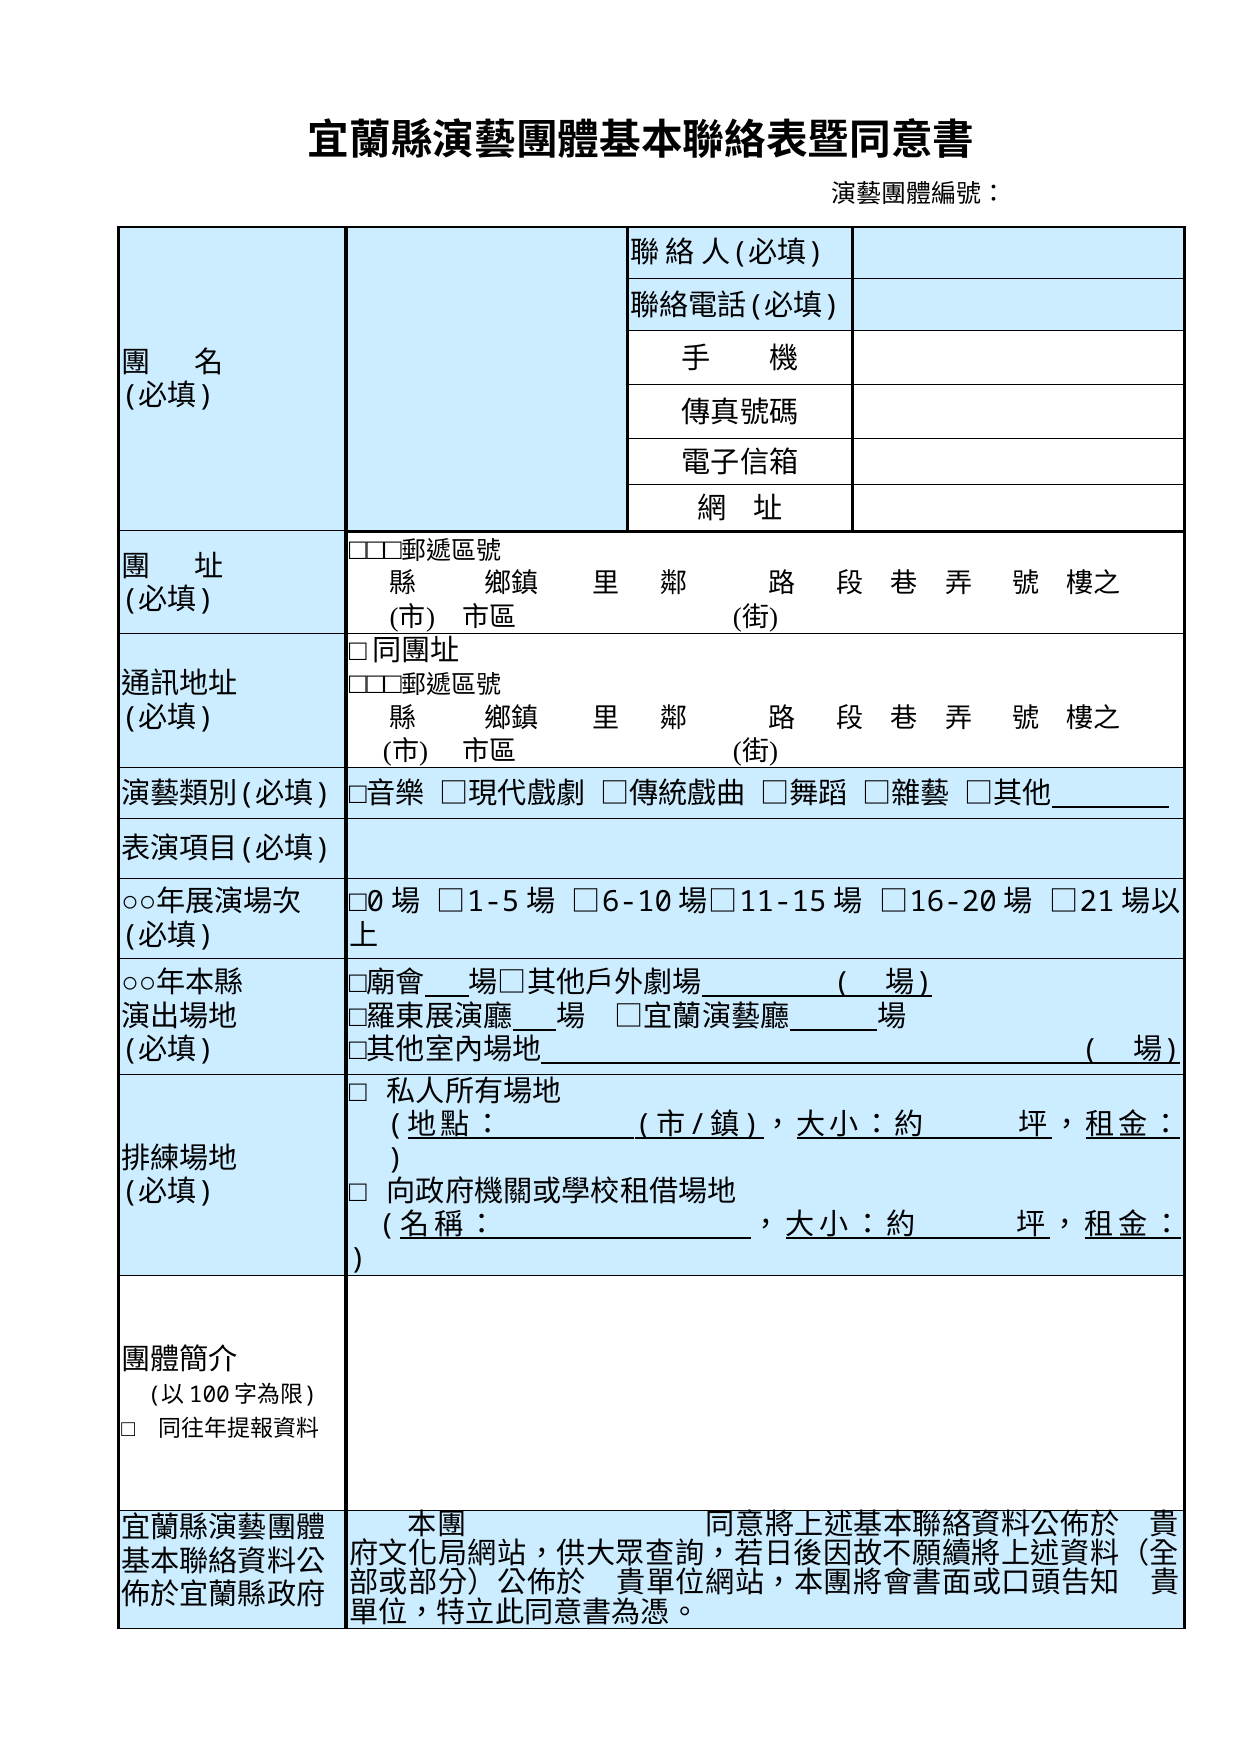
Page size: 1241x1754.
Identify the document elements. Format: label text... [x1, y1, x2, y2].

table_cell 網址 [629, 485, 851, 530]
table_cell □0場 □1-5場 □6-10場□11-15場 □16-20場 □21場以上 [348, 879, 1183, 958]
table_cell 宜蘭縣演藝團體基本聯絡資料公佈於宜蘭縣政府 [120, 1511, 344, 1628]
table_cell 團 址 (必填) [120, 531, 344, 633]
table_cell ○○年本縣 演出場地 (必填) [120, 959, 344, 1074]
table_cell [854, 279, 1183, 330]
table_cell [854, 385, 1183, 438]
table_cell 私人所有場地 (地點： (市/鎮)，大小：約 坪，租金： ) 向政府機關或學校租借場地 (名稱： ，大小：約 坪，租金： ) [348, 1075, 1183, 1275]
table_cell [854, 331, 1183, 384]
table_cell 聯絡電話(必填) [629, 279, 851, 330]
table_cell [854, 485, 1183, 530]
table_header 宜蘭縣演藝團體基本聯絡表暨同意書 演藝團體編號： [118, 118, 1184, 226]
table_cell 排練場地 (必填) [120, 1075, 344, 1275]
table_cell 聯絡人(必填) [629, 228, 851, 278]
table_cell 通訊地址 (必填) [120, 634, 344, 767]
table_cell [348, 228, 626, 530]
table_cell 手 機 [629, 331, 851, 384]
table_cell 團 名 (必填) [120, 228, 344, 530]
table_cell □ 同團址 □□□郵遞區號 縣 鄉鎮 里 鄰 路 段 巷 弄 號 樓之 (市) 市區 (街) [348, 634, 1183, 767]
table_cell [854, 228, 1183, 278]
table_cell □□□郵遞區號 縣 鄉鎮 里 鄰 路 段 巷 弄 號 樓之 (市) 市區 (街) [348, 533, 1183, 633]
table_cell □廟會 場□其他戶外劇場 ( 場) □羅東展演廳 場 □宜蘭演藝廳 場 □其他室內場地 ( 場) [348, 959, 1183, 1074]
table_cell 電子信箱 [629, 439, 851, 484]
table_cell 傳真號碼 [629, 385, 851, 438]
table_cell 表演項目(必填) [120, 819, 344, 878]
table_cell ○○年展演場次 (必填) [120, 879, 344, 958]
table_cell 團體簡介 (以100字為限) 同往年提報資料 [120, 1276, 344, 1510]
table_cell [348, 1276, 1183, 1510]
table_cell 本團 同意將上述基本聯絡資料公佈於 貴府文化局網站，供大眾查詢，若日後因故不願續將上述資料（全部或部分）公佈於 貴單位網站，本團將會書面或口頭告知 貴單位，特立此同意書為憑。 [348, 1511, 1183, 1628]
table_cell 演藝類別(必填) [120, 768, 344, 818]
table_cell □音樂 □現代戲劇 □傳統戲曲 □舞蹈 □雜藝 □其他 [348, 768, 1183, 818]
table_cell [348, 819, 1183, 878]
table_cell [854, 439, 1183, 484]
